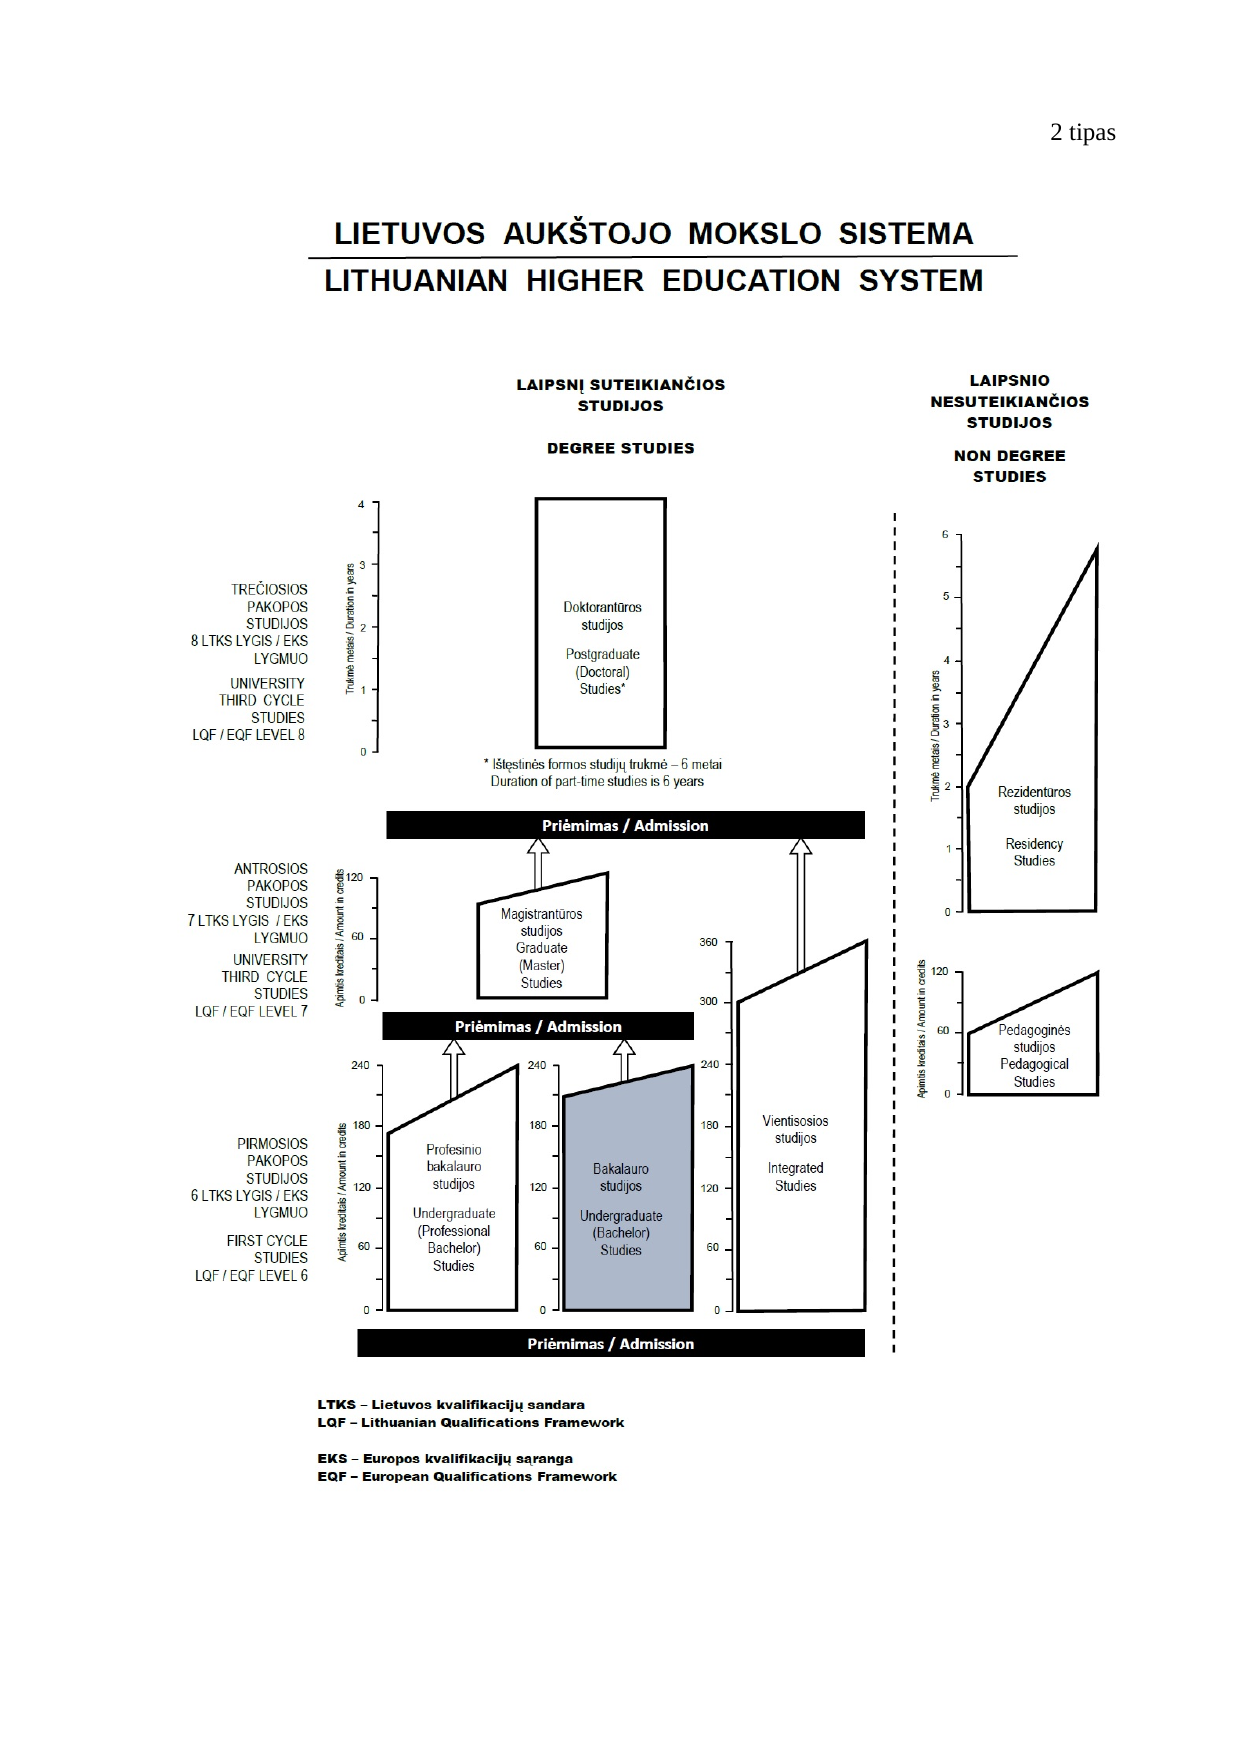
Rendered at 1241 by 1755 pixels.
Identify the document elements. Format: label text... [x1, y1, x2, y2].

text 2 tipas [177, 117, 1122, 145]
